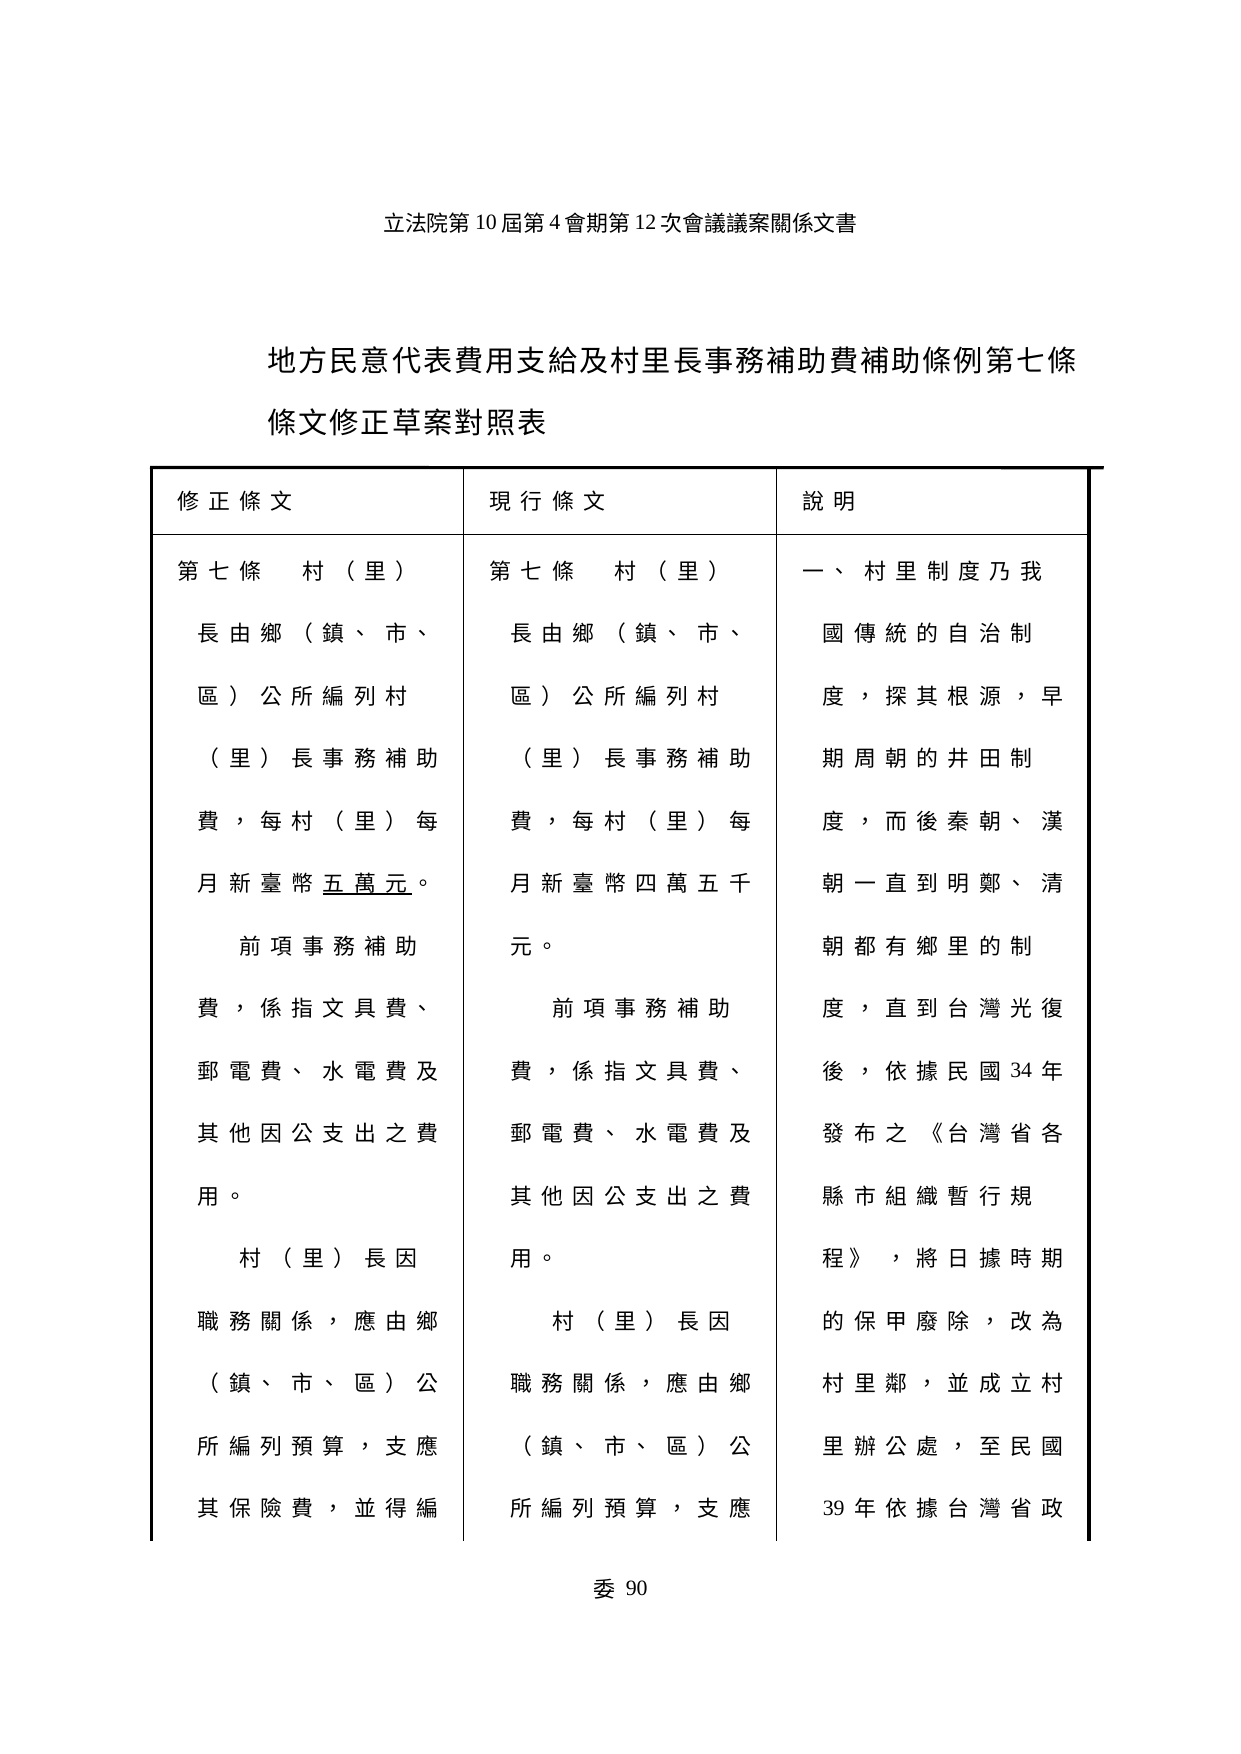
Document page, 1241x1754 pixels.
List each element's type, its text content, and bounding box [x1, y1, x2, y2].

table_cell 第七條 村（里）長由鄉（鎮、市、區）公所編列村（里）長事務補助費，每村（里）每月新臺幣四萬五千元。 前項事務補助費，係指文具費、郵電費、水電費及其他因公支出之費用。 村（里）長因職務關係，應由鄉（鎮、市、區）公所編列預算，支應 [464, 535, 776, 1541]
table_cell 現行條文 [464, 470, 776, 534]
table_cell 說明 [777, 470, 1087, 534]
table_cell 第七條 村（里）長由鄉（鎮、市、區）公所編列村（里）長事務補助費，每村（里）每月新臺幣五萬元。 前項事務補助費，係指文具費、郵電費、水電費及其他因公支出之費用。 村（里）長因職務關係，應由鄉（鎮、市、區）公所編列預算，支應其保險費，並得編 [153, 535, 463, 1541]
table_header 地方民意代表費用支給及村里長事務補助費補助條例第七條條文修正草案對照表 [151, 313, 1089, 466]
table_cell 一、村里制度乃我國傳統的自治制度，探其根源，早期周朝的井田制度，而後秦朝、漢朝一直到明鄭、清朝都有鄉里的制度，直到台灣光復後，依據民國34年發布之《台灣省各縣市組織暫行規程》，將日據時期的保甲廢除，改為村里鄰，並成立村里辦公處，至民國39年依據台灣省政 [777, 535, 1087, 1541]
table_cell 修正條文 [153, 470, 463, 534]
